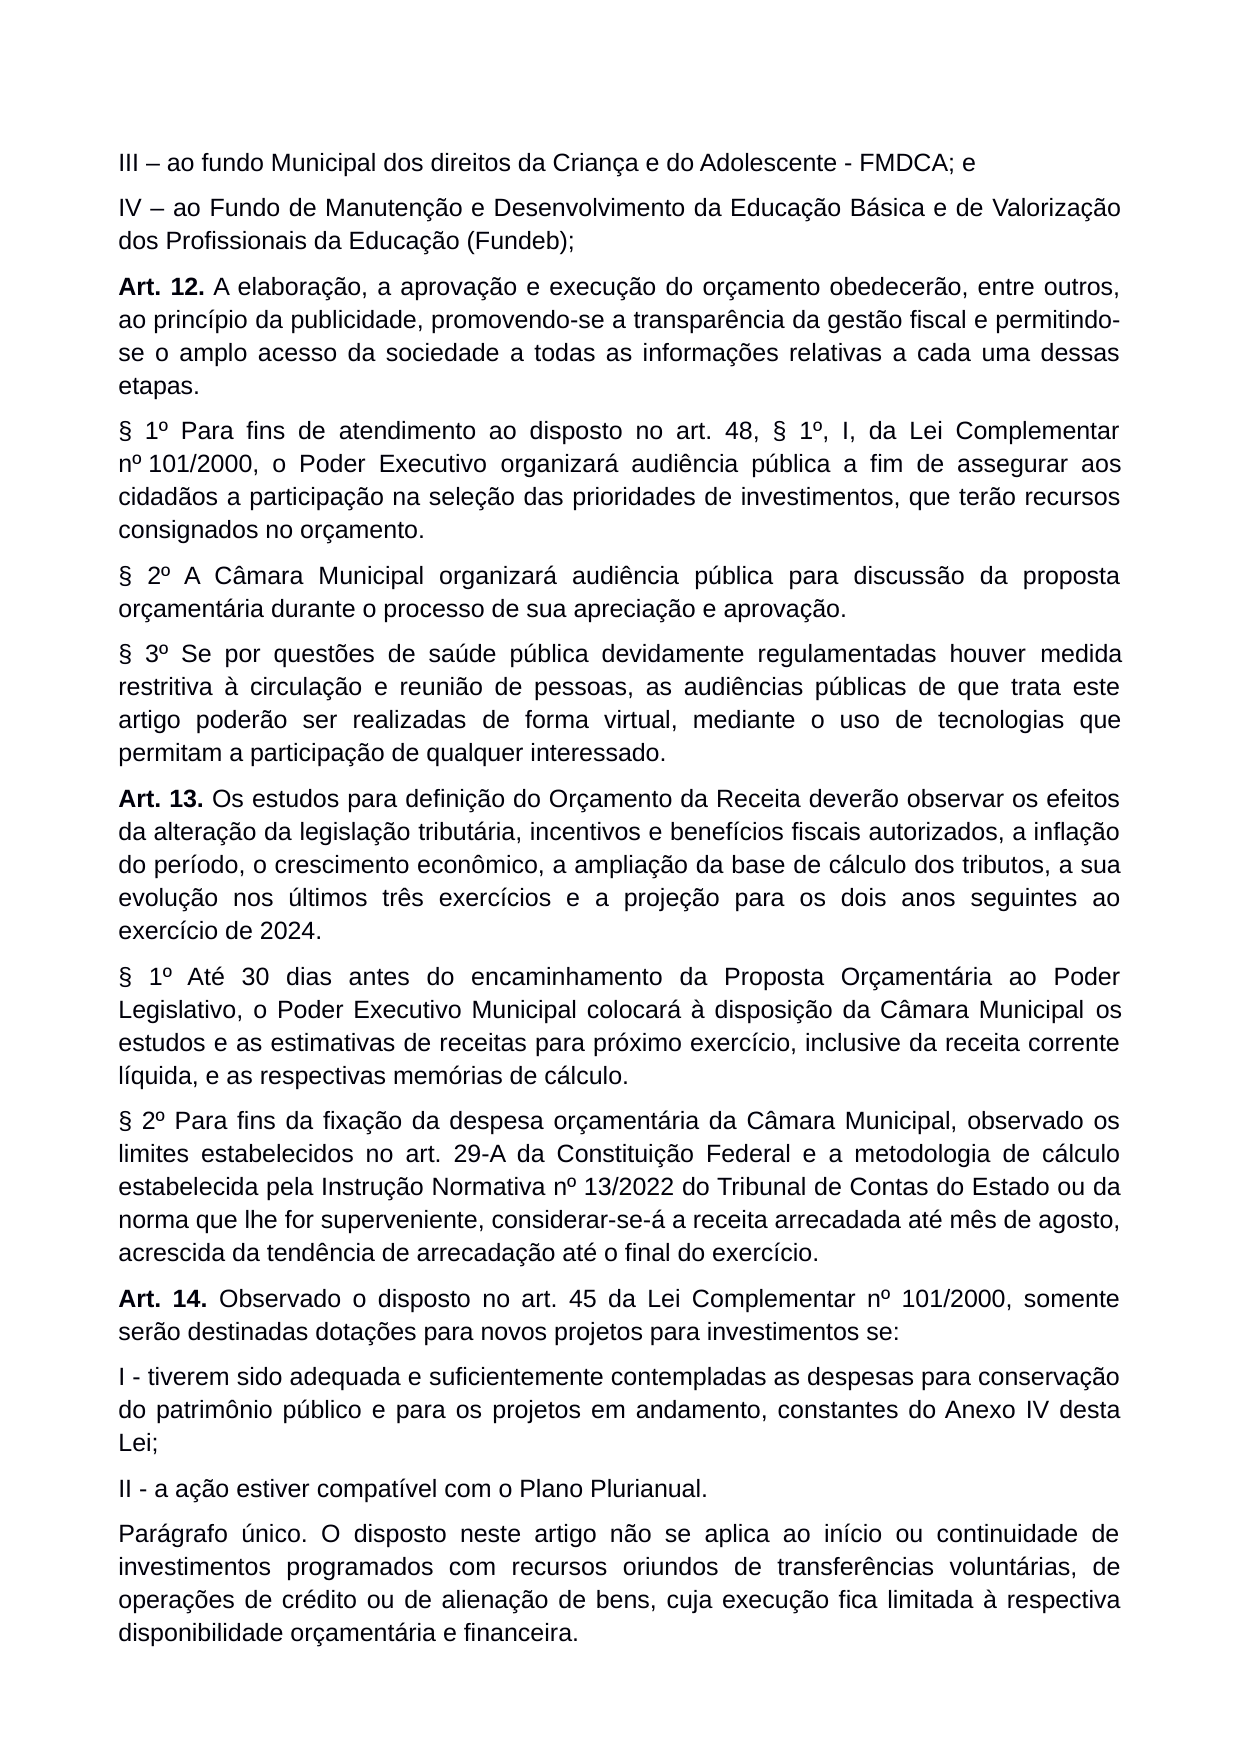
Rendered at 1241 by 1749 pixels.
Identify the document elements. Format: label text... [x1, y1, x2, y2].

text § 2º A Câmara Municipal organizará audiência pública para discussão da proposta orçamentária durante o processo de sua apreciação e aprovação. [118, 561, 1122, 623]
text II - a ação estiver compatível com o Plano Plurianual. [118, 1474, 1122, 1503]
text I - tiverem sido adequada e suficientemente contempladas as despesas para conservação do patrimônio público e para os projetos em andamento, constantes do Anexo IV desta Lei; [118, 1362, 1122, 1457]
text § 2º Para fins da fixação da despesa orçamentária da Câmara Municipal, observado os limites estabelecidos no art. 29-A da Constituição Federal e a metodologia de cálculo estabelecida pela Instrução Normativa nº 13/2022 do Tribunal de Contas do Estado ou da norma que lhe for superveniente, considerar-se-á a receita arrecadada até mês de agosto, acrescida da tendência de arrecadação até o final do exercício. [118, 1106, 1122, 1267]
text IV – ao Fundo de Manutenção e Desenvolvimento da Educação Básica e de Valorização dos Profissionais da Educação (Fundeb); [118, 193, 1122, 255]
text § 1º Para fins de atendimento ao disposto no art. 48, § 1º, I, da Lei Complementar nº 101/2000, o Poder Executivo organizará audiência pública a fim de assegurar aos cidadãos a participação na seleção das prioridades de investimentos, que terão recursos consignados no orçamento. [118, 416, 1122, 544]
text § 3º Se por questões de saúde pública devidamente regulamentadas houver medida restritiva à circulação e reunião de pessoas, as audiências públicas de que trata este artigo poderão ser realizadas de forma virtual, mediante o uso de tecnologias que permitam a participação de qualquer interessado. [118, 639, 1122, 767]
text Art. 14. Observado o disposto no art. 45 da Lei Complementar nº 101/2000, somente serão destinadas dotações para novos projetos para investimentos se: [118, 1284, 1122, 1346]
text Art. 13. Os estudos para definição do Orçamento da Receita deverão observar os efeitos da alteração da legislação tributária, incentivos e benefícios fiscais autorizados, a inflação do período, o crescimento econômico, a ampliação da base de cálculo dos tributos, a sua evolução nos últimos três exercícios e a projeção para os dois anos seguintes ao exercício de 2024. [118, 784, 1122, 945]
text III – ao fundo Municipal dos direitos da Criança e do Adolescente - FMDCA; e [118, 148, 1122, 176]
text § 1º Até 30 dias antes do encaminhamento da Proposta Orçamentária ao Poder Legislativo, o Poder Executivo Municipal colocará à disposição da Câmara Municipal os estudos e as estimativas de receitas para próximo exercício, inclusive da receita corrente líquida, e as respectivas memórias de cálculo. [118, 962, 1122, 1089]
text Parágrafo único. O disposto neste artigo não se aplica ao início ou continuidade de investimentos programados com recursos oriundos de transferências voluntárias, de operações de crédito ou de alienação de bens, cuja execução fica limitada à respectiva disponibilidade orçamentária e financeira. [118, 1519, 1122, 1647]
text Art. 12. A elaboração, a aprovação e execução do orçamento obedecerão, entre outros, ao princípio da publicidade, promovendo-se a transparência da gestão fiscal e permitindo-se o amplo acesso da sociedade a todas as informações relativas a cada uma dessas etapas. [118, 272, 1122, 399]
